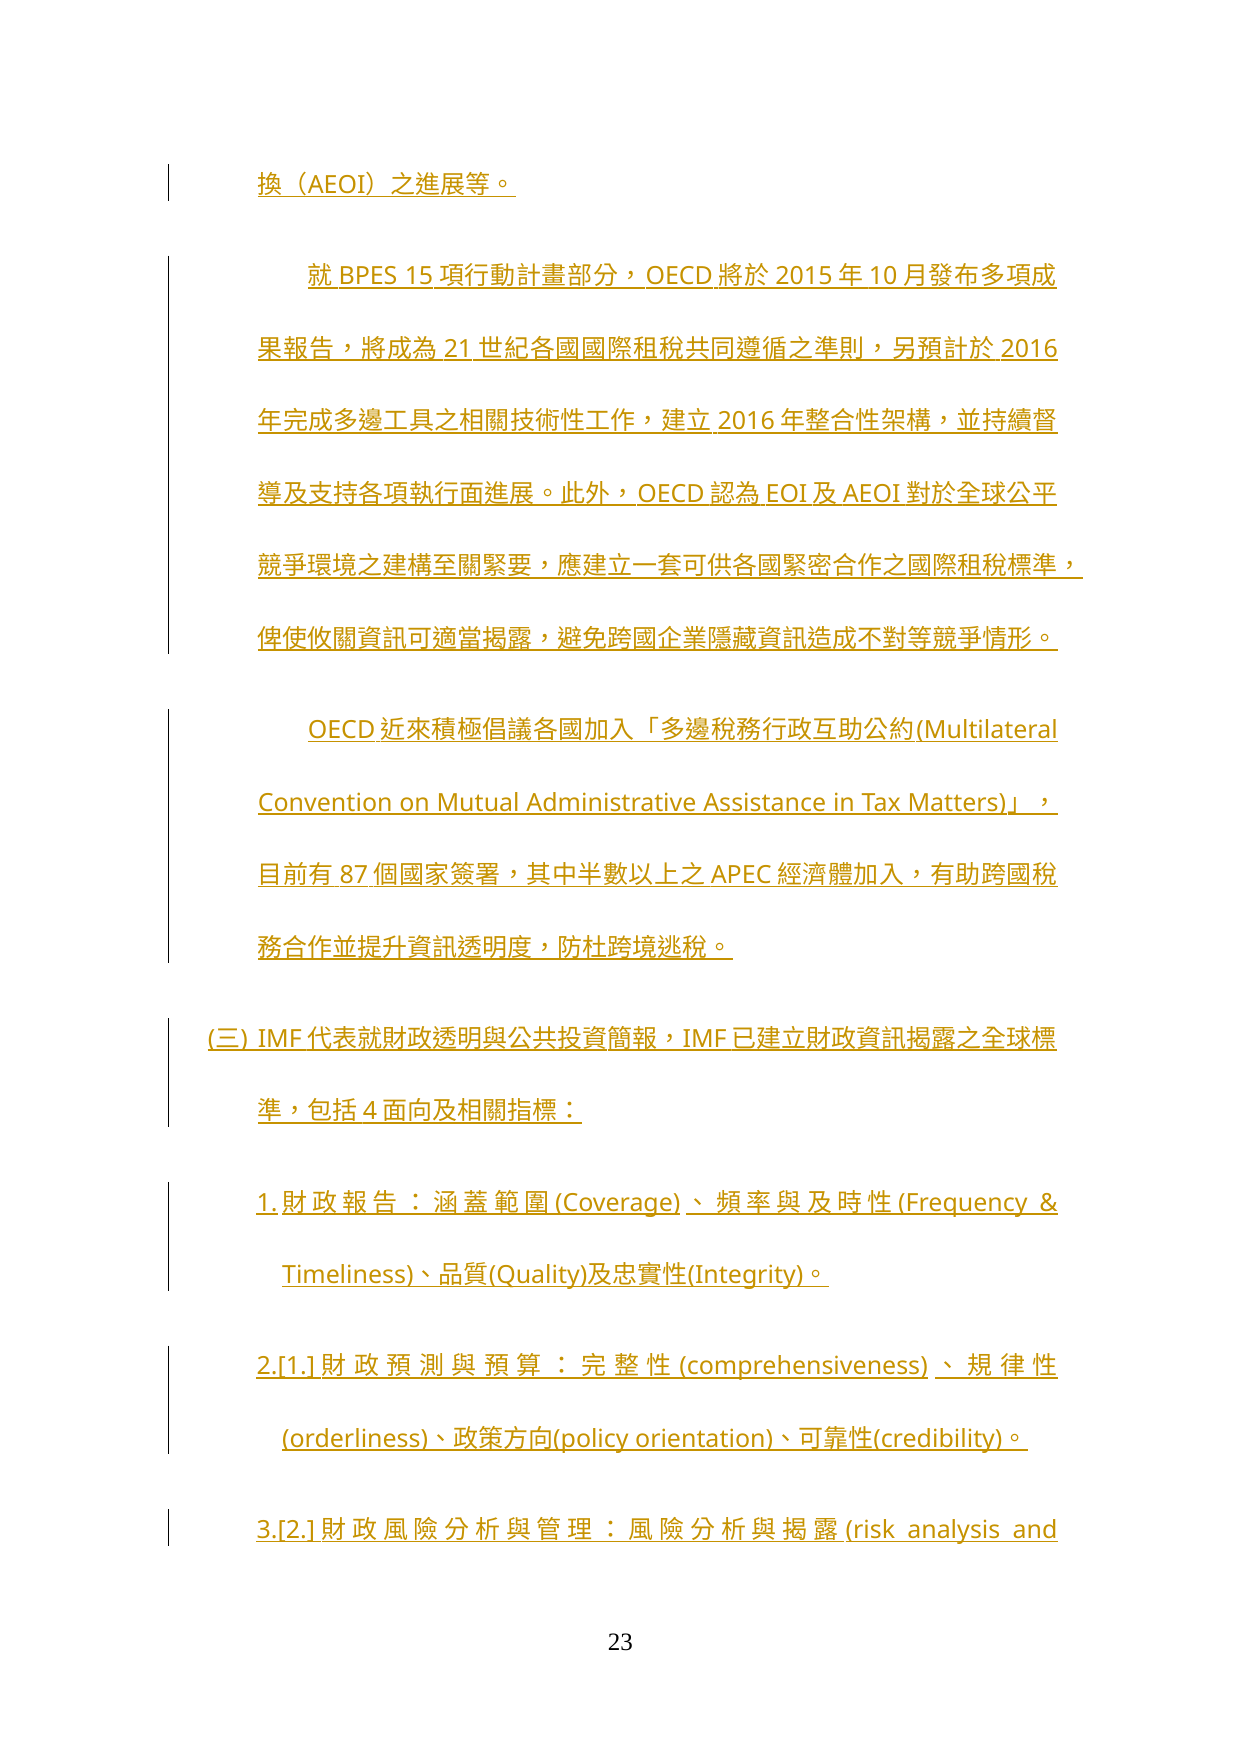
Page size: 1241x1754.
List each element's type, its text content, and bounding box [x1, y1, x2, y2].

text 就BPES 15項行動計畫部分，OECD將於2015年10月發布多項成果報告，將成為21世紀各國國際租稅共同遵循之準則，另預計於2016年完成多邊工具之相關技術性工作，建立2016年整合性架構，並持續督導及支持各項執行面進展。此外，OECD認為EOI及AEOI對於全球公平競爭環境之建構至關緊要，應建立一套可供各國緊密合作之國際租稅標準，俾使攸關資訊可適當揭露，避免跨國企業隱藏資訊造成不對等競爭情形。 [258, 256, 1058, 432]
list 財政風險分析與管理：風險分析與揭露(risk analysis and [256, 1509, 1058, 1546]
text OECD近來積極倡議各國加入「多邊稅務行政互助公約(Multilateral Convention on Mutual Administrative Assistance in Tax Matters)」， [258, 709, 1058, 813]
list 財政預測與預算：完整性(comprehensiveness)、規律性(orderliness)、政策方向(policy orientation)、可靠性(credibility)。 [256, 1346, 1058, 1454]
text 務合作並提升資訊透明度，防杜跨境逃稅。 [258, 887, 1058, 963]
list 財政報告：涵蓋範圍(Coverage)、頻率與及時性(Frequency & Timeliness)、品質(Quality)及忠實性(Integrity)。 [256, 1182, 1058, 1291]
text 目前有87個國家簽署，其中半數以上之APEC經濟體加入，有助跨國稅 [258, 814, 1058, 886]
text 就BPES 15項行動計畫部分，OECD將於2015年10月發布多項成果報告，將成為21世紀各國國際租稅共同遵循之準則，另預計於2016年完成多邊工具之相關技術性工作，建立2016年整合性架構，並持續督導及支持各項執行面進展。此外，OECD認為EOI及AEOI對於全球公平競爭環境之建構至關緊要，應建立一套可供各國緊密合作之國際租稅標準，俾使攸關資訊可適當揭露，避免跨國企業隱藏資訊造成不對等競爭情形。 [258, 433, 1058, 577]
list IMF代表就財政透明與公共投資簡報，IMF已建立財政資訊揭露之全球標準，包括4面向及相關指標： [208, 1018, 1058, 1127]
text 就BPES 15項行動計畫部分，OECD將於2015年10月發布多項成果報告，將成為21世紀各國國際租稅共同遵循之準則，另預計於2016年完成多邊工具之相關技術性工作，建立2016年整合性架構，並持續督導及支持各項執行面進展。此外，OECD認為EOI及AEOI對於全球公平競爭環境之建構至關緊要，應建立一套可供各國緊密合作之國際租稅標準，俾使攸關資訊可適當揭露，避免跨國企業隱藏資訊造成不對等競爭情形。 [258, 579, 1058, 649]
list 換（AEOI）之進展等。 [208, 164, 1058, 201]
